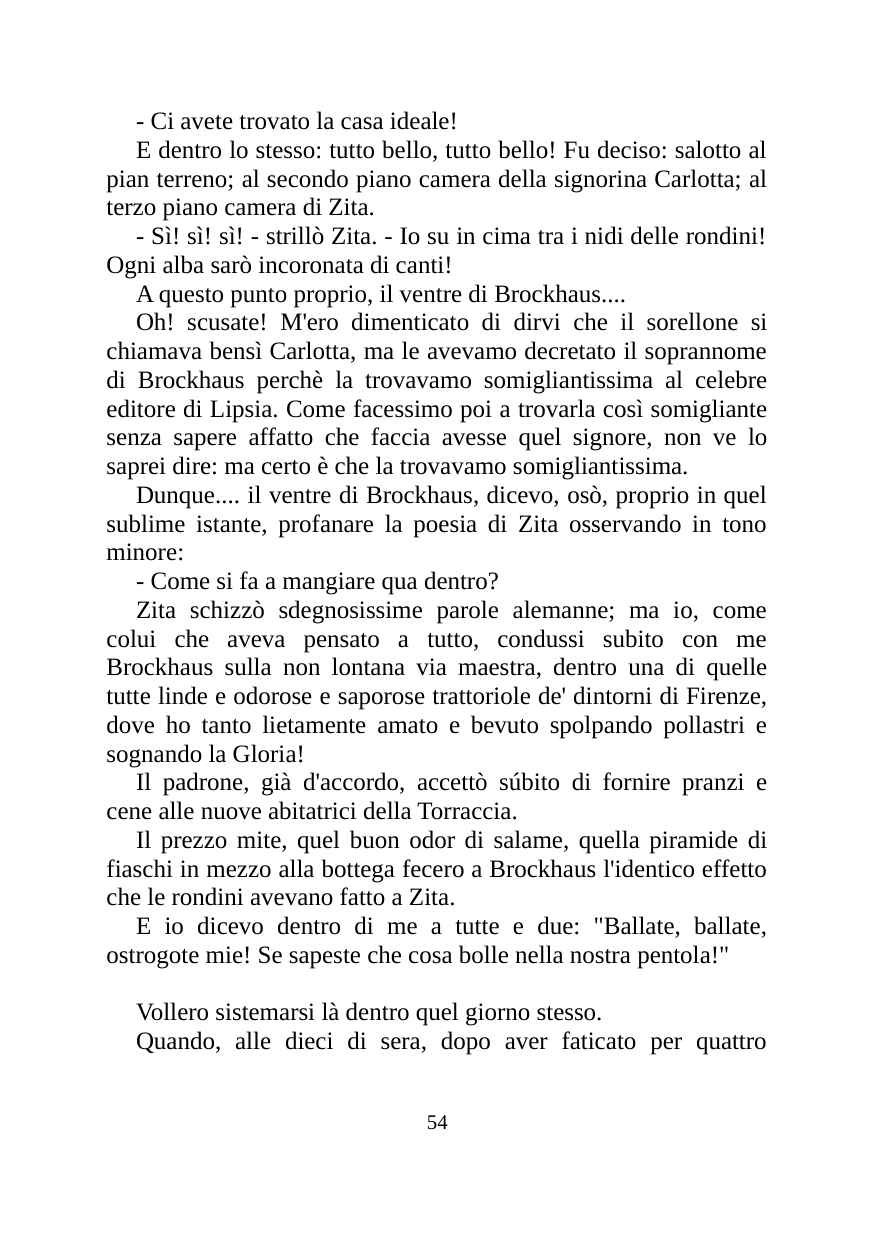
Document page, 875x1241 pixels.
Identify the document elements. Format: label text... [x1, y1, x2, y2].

text Oh! scusate! M'ero dimenticato di dirvi che il sorellone si chiamava bensì Carlotta, ma le avevamo decretato il soprannome di Brockhaus perchè la trovavamo somigliantissima al celebre editore di Lipsia. Come facessimo poi a trovarla così somigliante senza sapere affatto che faccia avesse quel signore, non ve lo saprei dire: ma certo è che la trovavamo somigliantissima. [106, 307, 768, 480]
text Zita schizzò sdegnosissime parole alemanne; ma io, come colui che aveva pensato a tutto, condussi subito con me Brockhaus sulla non lontana via maestra, dentro una di quelle tutte linde e odorose e saporose trattoriole de' dintorni di Firenze, dove ho tanto lietamente amato e bevuto spolpando pollastri e sognando la Gloria! [106, 595, 768, 767]
text - Sì! sì! sì! - strillò Zita. - Io su in cima tra i nidi delle rondini! Ogni alba sarò incoronata di canti! [106, 221, 768, 279]
text - Come si fa a mangiare qua dentro? [106, 566, 768, 595]
text Il prezzo mite, quel buon odor di salame, quella piramide di fiaschi in mezzo alla bottega fecero a Brockhaus l'identico effetto che le rondini avevano fatto a Zita. [106, 825, 768, 911]
text Quando, alle dieci di sera, dopo aver faticato per quattro [106, 1026, 768, 1055]
text - Ci avete trovato la casa ideale! [106, 106, 768, 135]
text A questo punto proprio, il ventre di Brockhaus.... [106, 279, 768, 307]
text Vollero sistemarsi là dentro quel giorno stesso. [106, 997, 768, 1026]
text E dentro lo stesso: tutto bello, tutto bello! Fu deciso: salotto al pian terreno; al secondo piano camera della signorina Carlotta; al terzo piano camera di Zita. [106, 135, 768, 221]
text Il padrone, già d'accordo, accettò súbito di fornire pranzi e cene alle nuove abitatrici della Torraccia. [106, 767, 768, 825]
text Dunque.... il ventre di Brockhaus, dicevo, osò, proprio in quel sublime istante, profanare la poesia di Zita osservando in tono minore: [106, 480, 768, 566]
text E io dicevo dentro di me a tutte e due: "Ballate, ballate, ostrogote mie! Se sapeste che cosa bolle nella nostra pentola!" [106, 911, 768, 969]
